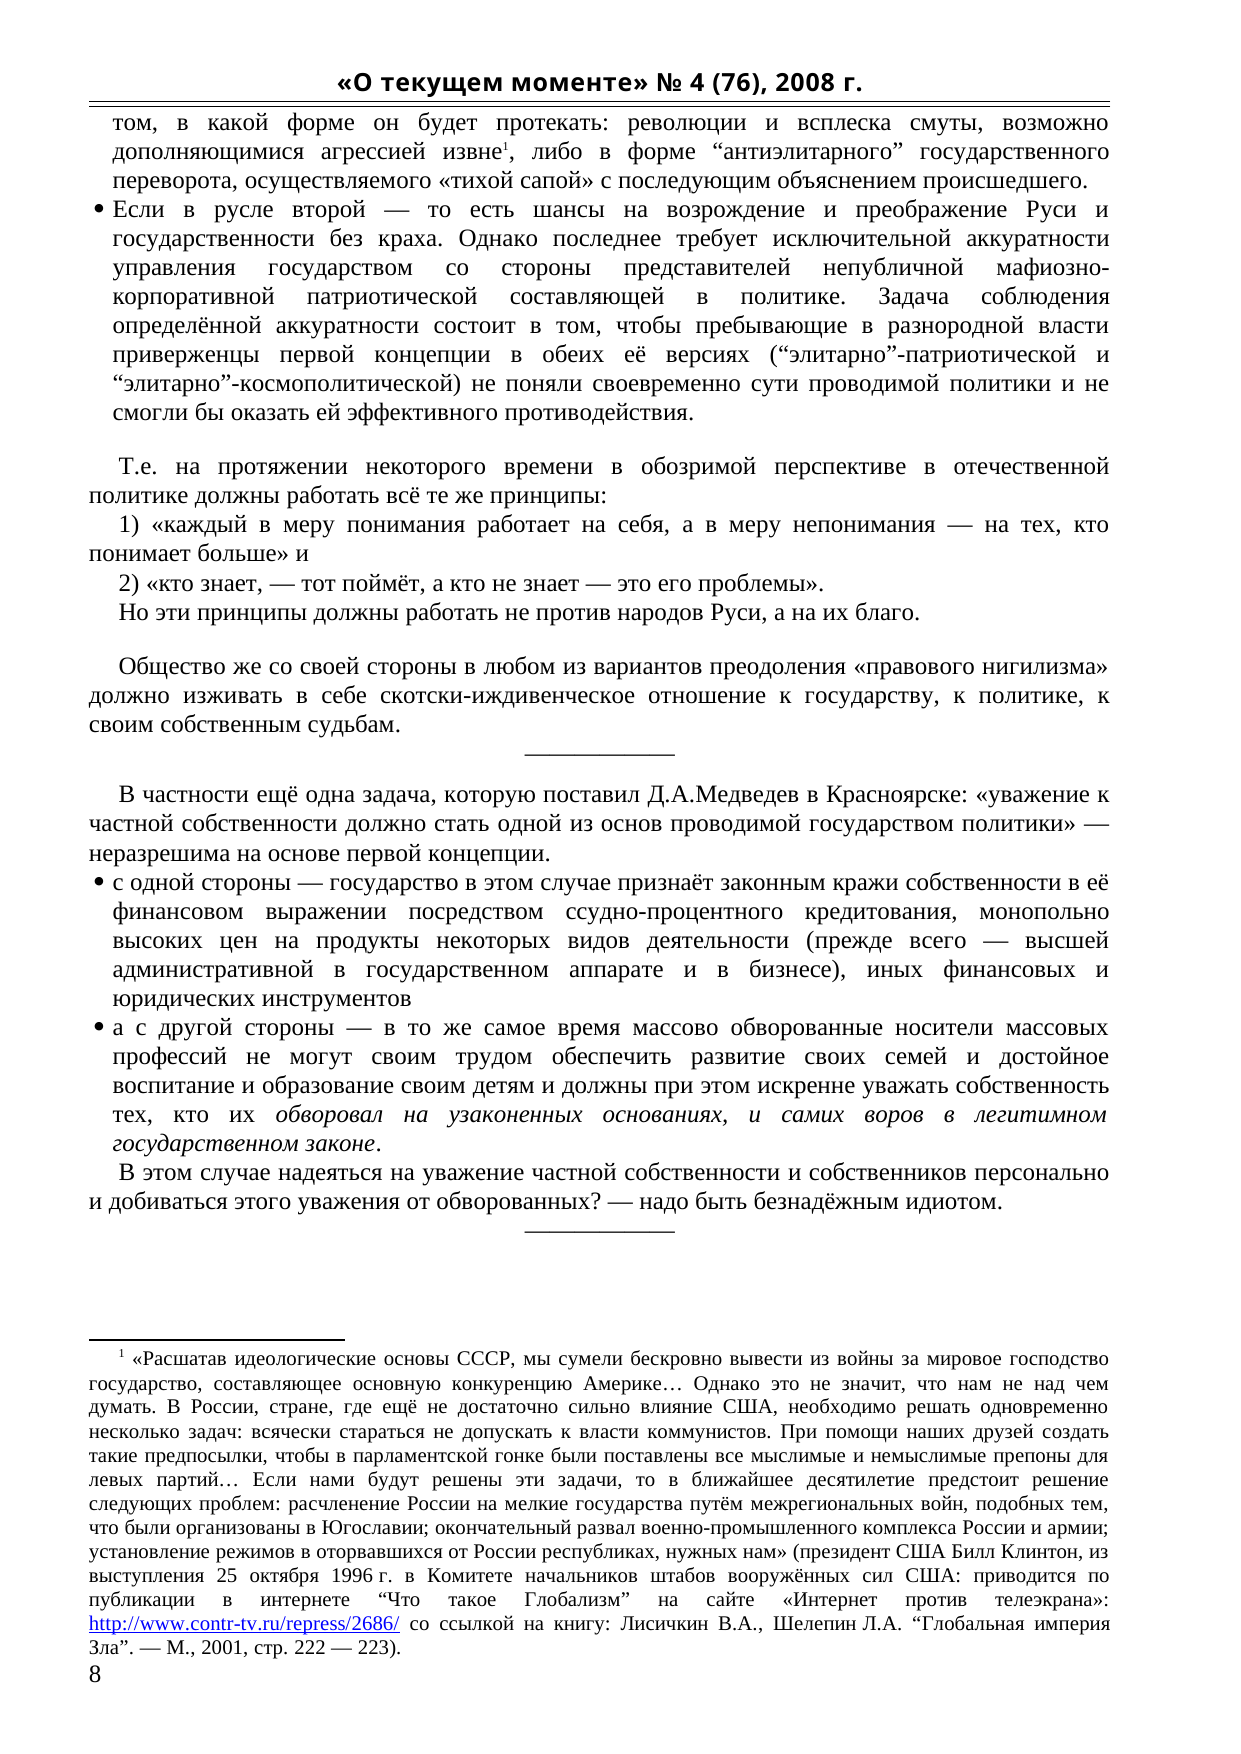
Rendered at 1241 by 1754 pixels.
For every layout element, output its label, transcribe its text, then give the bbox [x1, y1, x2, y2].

text Но эти принципы должны работать не против народов Руси, а на их благо. [89, 596, 1110, 626]
text В этом случае надеяться на уважение частной собственности и собственников персонально и добиваться этого уважения от обворованных? — надо быть безнадёжным идиотом. [89, 1157, 1110, 1215]
list том, в какой форме он будет протекать: революции и всплеска смуты, возможно дополняющимися агрессией извне, либо в форме “антиэлитарного” государственного переворота, осуществляемого «тихой сапой» с последующим объяснением происшедшего. [94, 107, 1110, 194]
text —————— [89, 1215, 1110, 1244]
text В частности ещё одна задача, которую поставил Д.А.Медведев в Красноярске: «уважение к частной собственности должно стать одной из основ проводимой государством политики» — неразрешима на основе первой концепции. [89, 779, 1110, 866]
text 2) «кто знает, — тот поймёт, а кто не знает — это его проблемы». [89, 567, 1110, 596]
text Т.е. на протяжении некоторого времени в обозримой перспективе в отечественной политике должны работать всё те же принципы: [89, 451, 1110, 509]
text Общество же со своей стороны в любом из вариантов преодоления «правового нигилизма» должно изживать в себе скотски-иждивенческое отношение к государству, к политике, к своим собственным судьбам. [89, 651, 1110, 738]
list Если в русле второй — то есть шансы на возрождение и преображение Руси и государственности без краха. Однако последнее требует исключительной аккуратности управления государством со стороны представителей непубличной мафиозно-корпоративной патриотической составляющей в политике. Задача соблюдения определённой аккуратности состоит в том, чтобы пребывающие в разнородной власти приверженцы первой концепции в обеих её версиях (“элитарно”-патриотической и “элитарно”-космо­по­ли­тической) не поняли своевременно сути проводимой политики и не смогли бы оказать ей эффективного противодействия. [94, 194, 1110, 426]
list с одной стороны — государство в этом случае признаёт законным кражи собственности в её финансовом выражении посредством ссудно-процентного кредитования, монопольно высоких цен на продукты некоторых видов деятельности (прежде всего — высшей административной в государственном аппарате и в бизнесе), иных финансовых и юридических инструментов [94, 866, 1110, 1012]
text 1) «каждый в меру понимания работает на себя, а в меру непонимания — на тех, кто понимает больше» и [89, 509, 1110, 567]
list «Расшатав идеологические основы СССР, мы сумели бескровно вывести из войны за мировое господство государство, составляющее основную конкуренцию Америке… Однако это не значит, что нам не над чем думать. В России, стране, где ещё не достаточно сильно влияние США, необходимо решать одновременно несколько задач: всячески стараться не допускать к власти коммунистов. При помощи наших друзей создать такие предпосылки, чтобы в парламентской гонке были поставлены все мыслимые и немыслимые препоны для левых партий… Если нами будут решены эти задачи, то в ближайшее десятилетие предстоит решение следующих проблем: расчленение России на мелкие государства путём межрегиональных войн, подобных тем, что были организованы в Югославии; окончательный развал военно-промышленного комплекса России и армии; установление режимов в оторвавшихся от России республиках, нужных нам» (президент США Билл Клинтон, из выступления 25 октября 1996 г. в Комитете начальников штабов вооружённых сил США: приводится по публикации в интернете “Что такое Глобализм” на сайте «Интернет против телеэкрана»: http://www.contr-tv.ru/repress/2686/ со ссылкой на книгу: Лисичкин В.А., Шелепин Л.А. “Глобальная империя Зла”. — М., 2001, стр. 222 — 223). [89, 1346, 1110, 1659]
text —————— [89, 738, 1110, 767]
list а с другой стороны — в то же самое время массово обворованные носители массовых профессий не могут своим трудом обеспечить развитие своих семей и достойное воспитание и образование своим детям и должны при этом искренне уважать собственность тех, кто их обворовал на узаконенных основаниях, и самих воров в легитимном государственном законе. [94, 1012, 1110, 1157]
